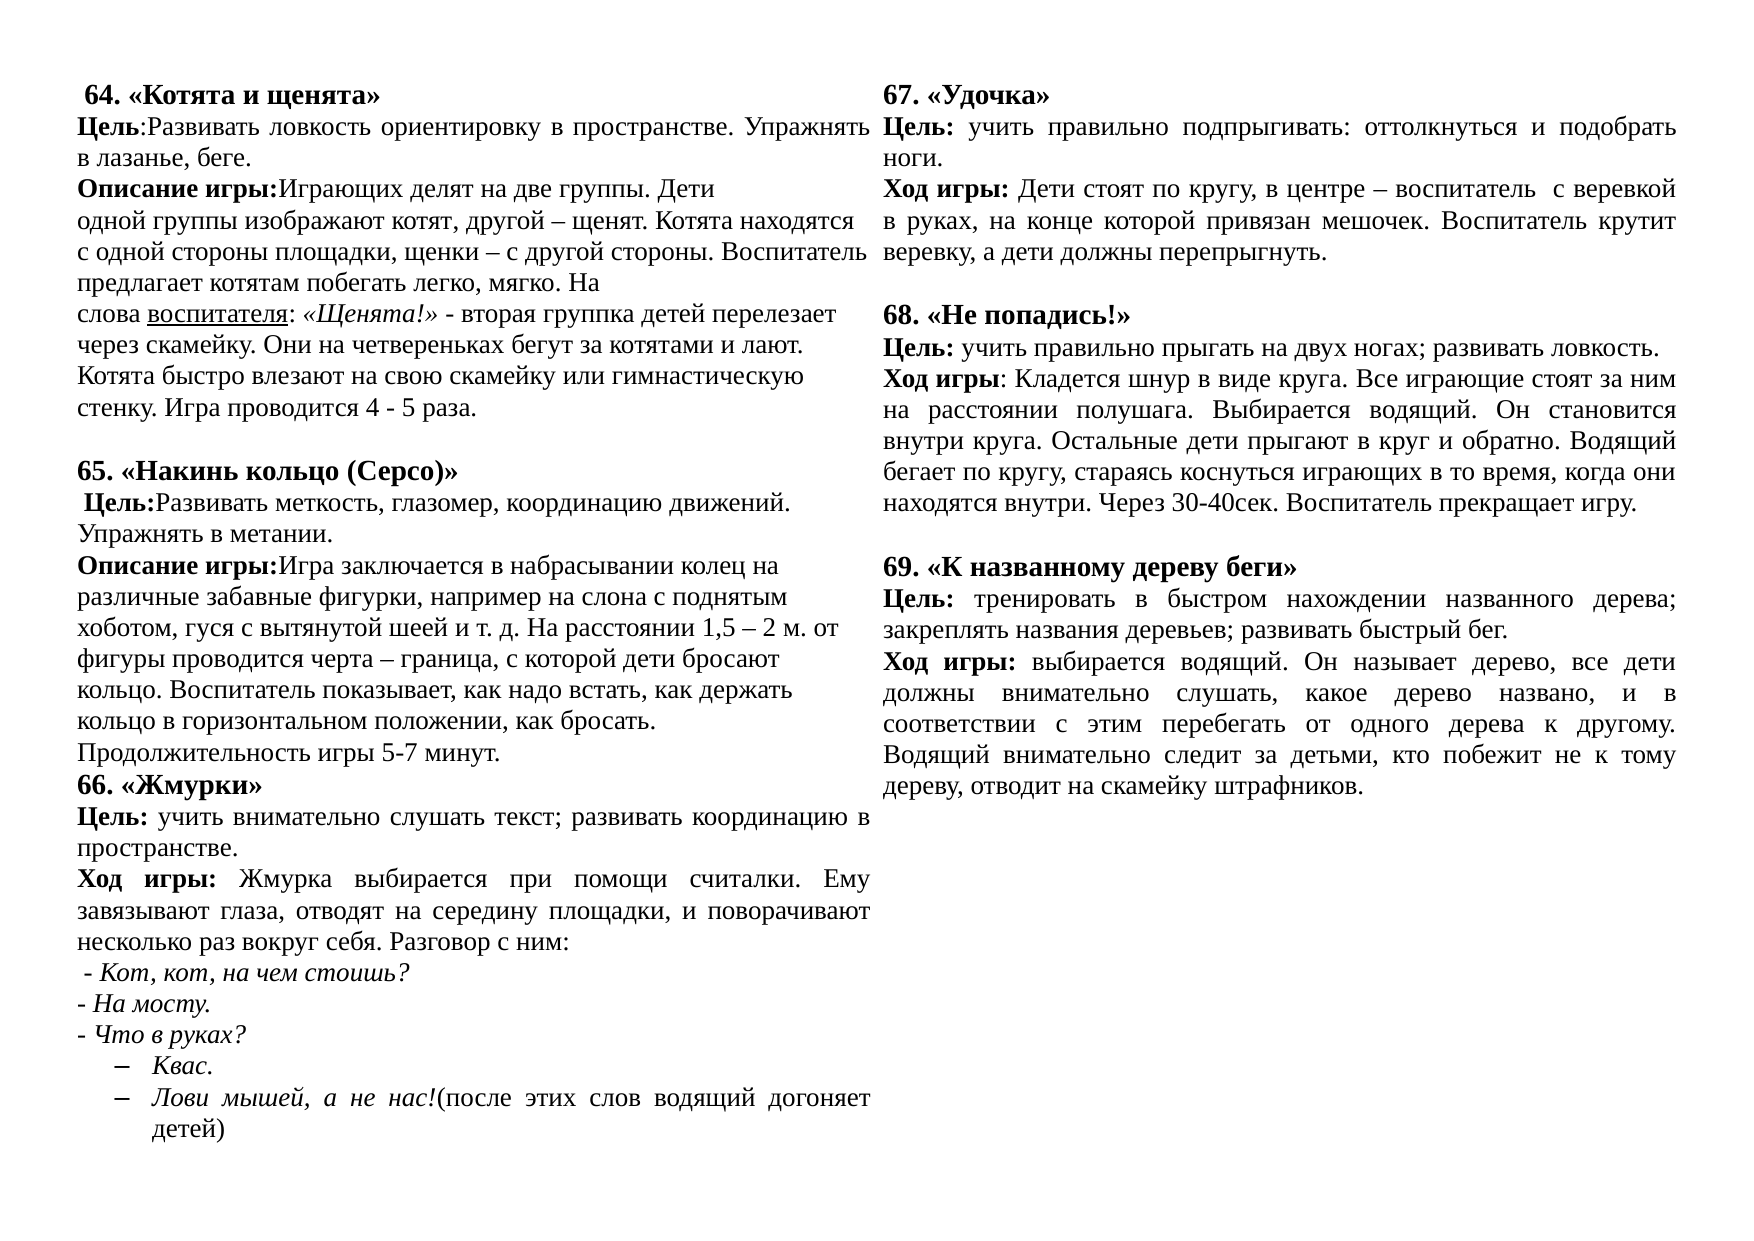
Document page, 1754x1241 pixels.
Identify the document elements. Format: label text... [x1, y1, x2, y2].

text - Кот, кот, на чем стоишь? [77, 956, 871, 987]
text 64. «Котята и щенята» [77, 77, 871, 110]
text Цель: учить внимательно слушать текст; развивать координацию в пространстве. [77, 800, 871, 863]
text 65. «Накинь кольцо (Серсо)» [77, 453, 871, 486]
text Цель: тренировать в быстром нахождении названного дерева; закреплять названия деревьев; развивать быстрый бег. [883, 582, 1677, 644]
text - На мосту. [77, 987, 871, 1018]
text Ход игры: выбирается водящий. Он называет дерево, все дети должны внимательно слушать, какое дерево названо, и в соответствии с этим перебегать от одного дерева к другому. Водящий внимательно следит за детьми, кто побежит не к тому дереву, отводит на скамейку штрафников. [883, 644, 1677, 800]
text Цель:Развивать ловкость ориентировку в пространстве. Упражнять в лазанье, беге. [77, 110, 871, 173]
text Ход игры: Кладется шнур в виде круга. Все играющие стоят за ним на расстоянии полушага. Выбирается водящий. Он становится внутри круга. Остальные дети прыгают в круг и обратно. Водящий бегает по кругу, стараясь коснуться играющих в то время, когда они находятся внутри. Через 30-40сек. Воспитатель прекращает игру. [883, 362, 1677, 518]
text - Что в руках? [77, 1018, 871, 1049]
text Описание игры:Играющих делят на две группы. Дети одной группы изображают котят, другой – щенят. Котята находятся с одной стороны площадки, щенки – с другой стороны. Воспитатель предлагает котятам побегать легко, мягко. На слова воспитателя: «Щенята!» - вторая группка детей перелезает через скамейку. Они на четвереньках бегут за котятами и лают. Котята быстро влезают на свою скамейку или гимнастическую стенку. Игра проводится 4 - 5 раза. [77, 173, 871, 422]
text Цель: учить правильно подпрыгивать: оттолкнуться и подобрать ноги. [883, 110, 1677, 173]
text Ход игры: Дети стоят по кругу, в центре – воспитатель с веревкой в руках, на конце которой привязан мешочек. Воспитатель крутит веревку, а дети должны перепрыгнуть. [883, 173, 1677, 266]
text 69. «К названному дереву беги» [883, 549, 1677, 582]
text Цель:Развивать меткость, глазомер, координацию движений. Упражнять в метании. [77, 486, 871, 549]
text 68. «Не попадись!» [883, 297, 1677, 331]
list Квас. [114, 1049, 871, 1081]
text Ход игры: Жмурка выбирается при помощи считалки. Ему завязывают глаза, отводят на середину площадки, и поворачивают несколько раз вокруг себя. Разговор с ним: [77, 863, 871, 956]
list Лови мышей, а не нас!(после этих слов водящий догоняет детей) [114, 1081, 871, 1143]
text 67. «Удочка» [883, 77, 1677, 110]
text Цель: учить правильно прыгать на двух ногах; развивать ловкость. [883, 331, 1677, 362]
text 66. «Жмурки» [77, 767, 871, 800]
text Описание игры:Игра заключается в набрасывании колец на различные забавные фигурки, например на слона с поднятым хоботом, гуся с вытянутой шеей и т. д. На расстоянии 1,5 – 2 м. от фигуры проводится черта – граница, с которой дети бросают кольцо. Воспитатель показывает, как надо встать, как держать кольцо в горизонтальном положении, как бросать. Продолжительность игры 5-7 минут. [77, 549, 871, 767]
